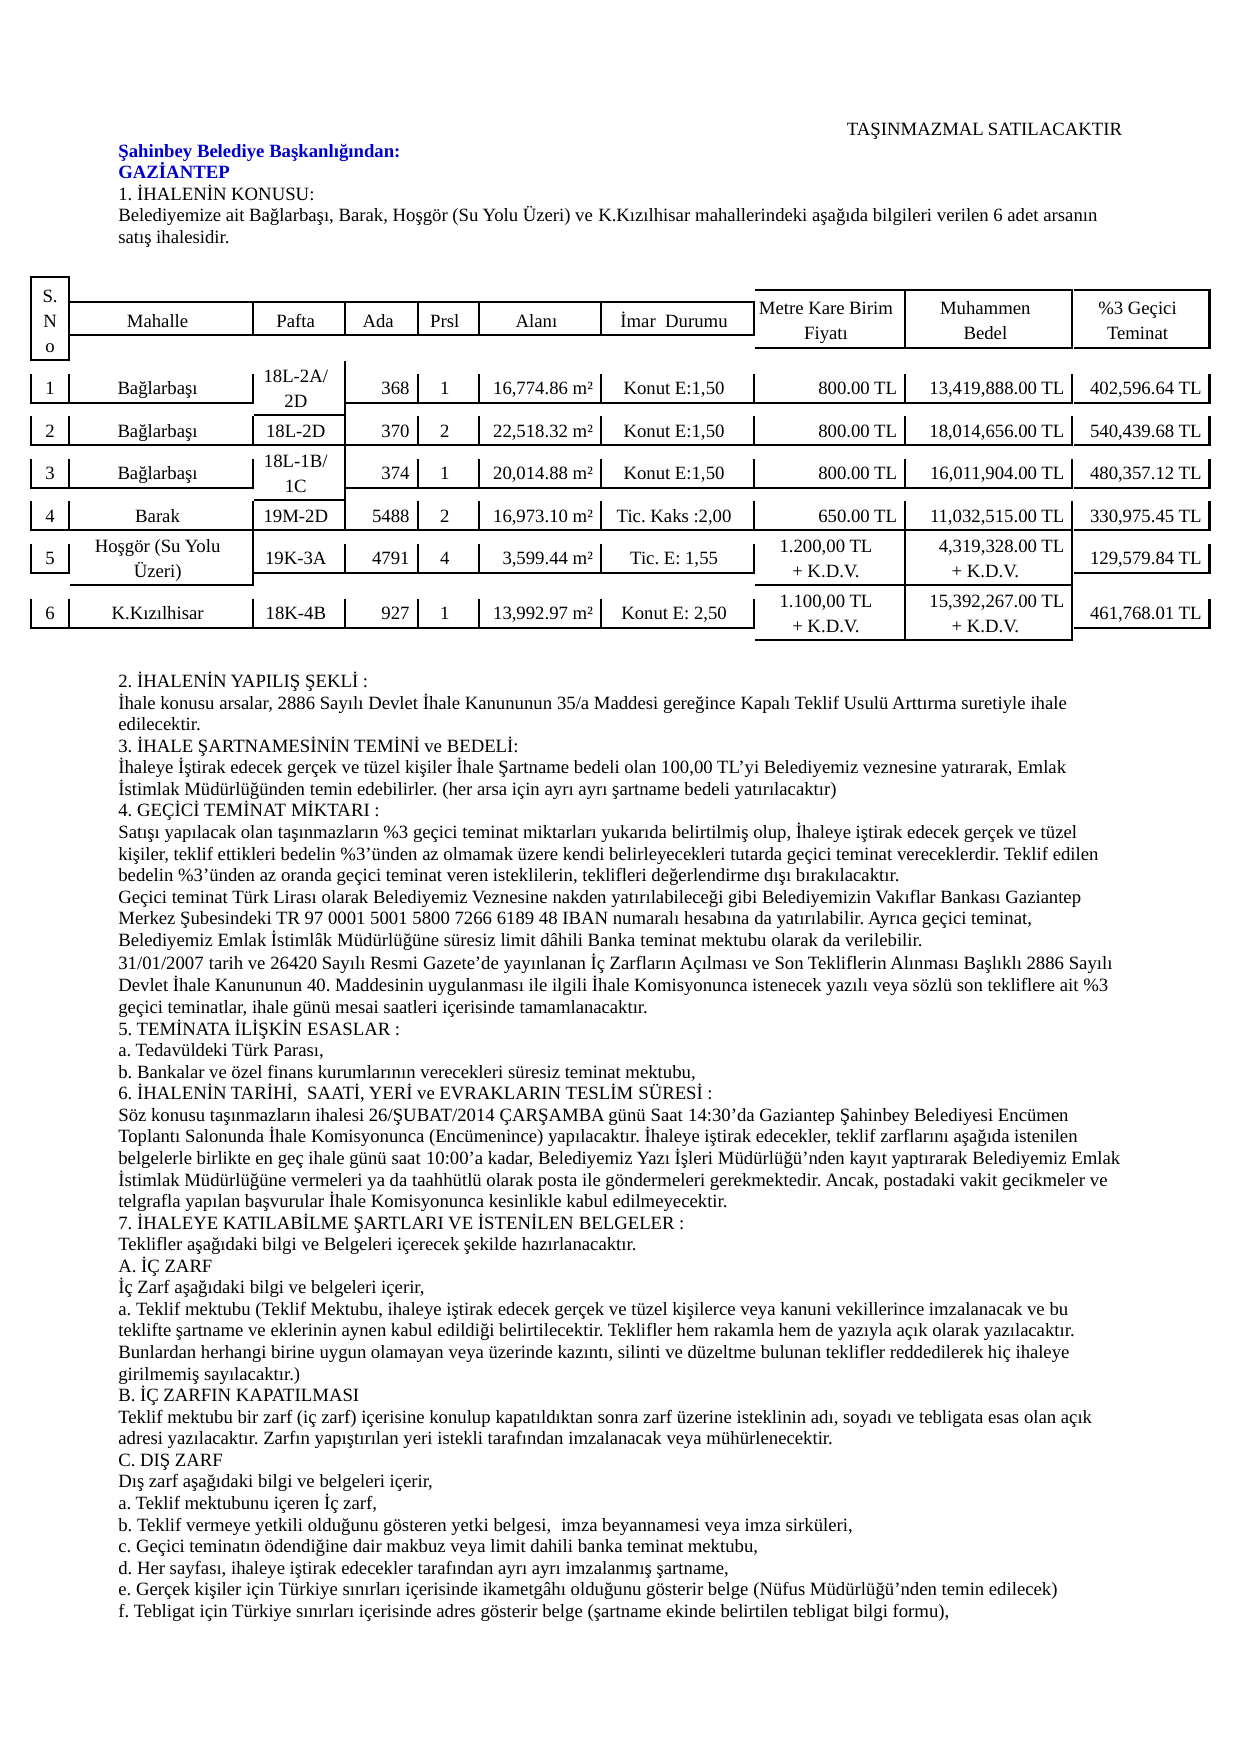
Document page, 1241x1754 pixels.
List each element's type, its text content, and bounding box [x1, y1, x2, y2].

table_header [254, 276, 346, 301]
text f. Tebligat için Türkiye sınırları içerisinde adres gösterir belge (şartname ekinde belirtilen tebligat bilgi formu), [118, 1600, 1122, 1621]
text a. Teklif mektubunu içeren İç zarf, [118, 1492, 1122, 1513]
table_header [254, 336, 346, 361]
table_cell 22,518.32 m² [480, 416, 600, 444]
text 1. İHALENİN KONUSU: [118, 183, 1122, 204]
text İhaleye İştirak edecek gerçek ve tüzel kişiler İhale Şartname bedeli olan 100,00 TL’yi Belediyemiz veznesine yatırarak, Emlak İstimlak Müdürlüğünden temin edebilirler. (her arsa için ayrı ayrı şartname bedeli yatırılacaktır) [118, 756, 1122, 799]
table_cell 480,357.12 TL [1074, 446, 1211, 487]
table_cell [346, 489, 419, 501]
table_header Ada [346, 303, 417, 334]
table_header [906, 276, 1073, 289]
table_cell Konut E:1,50 [602, 446, 755, 487]
table_header Prsl [419, 303, 478, 334]
table_cell [1074, 629, 1211, 641]
table_header [419, 336, 480, 361]
table_header %3 Geçici Teminat [1074, 291, 1208, 347]
table_cell 4791 [346, 531, 419, 572]
text 31/01/2007 tarih ve 26420 Sayılı Resmi Gazete’de yayınlanan İç Zarfların Açılması ve Son Tekliflerin Alınması Başlıklı 2886 Sayılı Devlet İhale Kanununun 40. Maddesinin uygulanması ile ilgili İhale Komisyonunca istenecek yazılı veya sözlü son tekliflere ait %3 geçici teminatlar, ihale günü mesai saatleri içerisinde tamamlanacaktır. [118, 950, 1122, 1017]
table_cell Konut E:1,50 [602, 361, 755, 402]
table_cell 4 [32, 501, 68, 529]
text Teklif mektubu bir zarf (iç zarf) içerisine konulup kapatıldıktan sonra zarf üzerine isteklinin adı, soyadı ve tebligata esas olan açık adresi yazılacaktır. Zarfın yapıştırılan yeri istekli tarafından imzalanacak veya mühürlenecektir. [118, 1406, 1122, 1449]
table_header [480, 276, 602, 301]
table_header [419, 276, 480, 301]
table_header [755, 349, 906, 361]
table_cell 1 [419, 586, 480, 627]
table_header [346, 336, 419, 361]
table_cell 540,439.68 TL [1074, 416, 1208, 444]
table_cell [70, 489, 254, 501]
table_cell 1 [419, 446, 480, 487]
table_cell 16,011,904.00 TL [906, 446, 1073, 487]
text A. İÇ ZARF [118, 1255, 1122, 1276]
text Dış zarf aşağıdaki bilgi ve belgeleri içerir, [118, 1470, 1122, 1492]
table_cell [602, 574, 755, 586]
text Şahinbey Belediye Başkanlığından: [118, 140, 1122, 161]
table_cell 18L-2A/2D [254, 361, 344, 414]
table_cell 1 [419, 361, 480, 402]
table_header [602, 276, 755, 301]
table_cell 402,596.64 TL [1074, 361, 1211, 402]
table_cell 16,774.86 m² [480, 361, 602, 402]
table_cell [346, 574, 419, 586]
text 3. İHALE ŞARTNAMESİNİN TEMİNİ ve BEDELİ: [118, 735, 1122, 756]
table_cell 6 [30, 586, 70, 627]
table_cell [480, 404, 602, 416]
table_header [346, 276, 419, 301]
table_cell 1.200,00 TL + K.D.V. [755, 531, 904, 584]
table_header [755, 276, 906, 289]
table_cell [480, 629, 602, 641]
table_cell 1.100,00 TL + K.D.V. [755, 586, 904, 639]
table_cell 4,319,328.00 TL + K.D.V. [906, 531, 1071, 584]
text Belediyemize ait Bağlarbaşı, Barak, Hoşgör (Su Yolu Üzeri) ve K.Kızılhisar mahallerindeki aşağıda bilgileri verilen 6 adet arsanın satış ihalesidir. [118, 204, 1122, 247]
table_cell 19K-3A [254, 531, 346, 572]
table_cell 11,032,515.00 TL [906, 501, 1071, 529]
text a. Teklif mektubu (Teklif Mektubu, ihaleye iştirak edecek gerçek ve tüzel kişilerce veya kanuni vekillerince imzalanacak ve bu teklifte şartname ve eklerinin aynen kabul edildiği belirtilecektir. Teklifler hem rakamla hem de yazıyla açık olarak yazılacaktır. Bunlardan herhangi birine uygun olamayan veya üzerinde kazıntı, silinti ve düzeltme bulunan teklifler reddedilerek hiç ihaleye girilmemiş sayılacaktır.) [118, 1298, 1122, 1384]
table_cell [419, 404, 480, 416]
table_cell 330,975.45 TL [1074, 501, 1208, 529]
table_cell 15,392,267.00 TL + K.D.V. [906, 586, 1071, 639]
table_cell [480, 574, 602, 586]
table_header Muhammen Bedel [906, 291, 1071, 347]
table_cell [70, 629, 254, 641]
table_cell [70, 404, 254, 416]
table_cell Barak [70, 501, 252, 529]
text 7. İHALEYE KATILABİLME ŞARTLARI VE İSTENİLEN BELGELER : [118, 1212, 1122, 1233]
table_header [70, 276, 254, 301]
table_header [1074, 349, 1211, 361]
table_cell 20,014.88 m² [480, 446, 602, 487]
table_cell 368 [346, 361, 419, 402]
table_cell [254, 574, 346, 586]
table_cell 18,014,656.00 TL [906, 416, 1071, 444]
table_header [70, 336, 254, 361]
table_cell 2 [419, 501, 478, 529]
table_header İmar Durumu [602, 303, 753, 334]
table_cell Konut E:1,50 [602, 416, 753, 444]
table_cell [346, 629, 419, 641]
table_cell 18L-1B/1C [254, 446, 344, 499]
table_cell 3,599.44 m² [480, 531, 602, 572]
table_cell [906, 489, 1073, 501]
text C. DIŞ ZARF [118, 1449, 1122, 1470]
text d. Her sayfası, ihaleye iştirak edecekler tarafından ayrı ayrı imzalanmış şartname, [118, 1557, 1122, 1578]
table_cell [1074, 489, 1211, 501]
table_cell [419, 489, 480, 501]
text TAŞINMAZMAL SATILACAKTIR [118, 118, 1122, 140]
table_cell 18L-2D [254, 416, 344, 444]
table_cell [755, 404, 906, 416]
table_cell [755, 489, 906, 501]
text İhale konusu arsalar, 2886 Sayılı Devlet İhale Kanununun 35/a Maddesi gereğince Kapalı Teklif Usulü Arttırma suretiyle ihale edilecektir. [118, 692, 1122, 735]
table_cell 2 [419, 416, 478, 444]
table_cell 2 [32, 416, 68, 444]
table_cell 800.00 TL [755, 416, 904, 444]
text B. İÇ ZARFIN KAPATILMASI [118, 1384, 1122, 1406]
table_header Metre Kare Birim Fiyatı [755, 291, 904, 347]
table_cell 800.00 TL [755, 446, 906, 487]
table_cell 374 [346, 446, 419, 487]
table_header [602, 336, 755, 361]
text 4. GEÇİCİ TEMİNAT MİKTARI : [118, 799, 1122, 821]
table_header Pafta [254, 303, 344, 334]
table_cell 19M-2D [254, 501, 344, 529]
table_cell [30, 574, 70, 586]
table_cell 1 [30, 361, 70, 402]
text 6. İHALENİN TARİHİ, SAATİ, YERİ ve EVRAKLARIN TESLİM SÜRESİ : [118, 1082, 1122, 1104]
table_cell 5488 [346, 501, 417, 529]
table_cell 650.00 TL [755, 501, 904, 529]
table_cell Bağlarbaşı [70, 416, 252, 444]
text Satışı yapılacak olan taşınmazların %3 geçici teminat miktarları yukarıda belirtilmiş olup, İhaleye iştirak edecek gerçek ve tüzel kişiler, teklif ettikleri bedelin %3’ünden az olmamak üzere kendi belirleyecekleri tutarda geçici teminat vereceklerdir. Teklif edilen bedelin %3’ünden az oranda geçici teminat veren isteklilerin, teklifleri değerlendirme dışı bırakılacaktır. [118, 821, 1122, 886]
table_cell 13,419,888.00 TL [906, 361, 1073, 402]
table_cell 3 [30, 446, 70, 487]
table_cell 13,992.97 m² [480, 586, 602, 627]
table_cell Tic. E: 1,55 [602, 531, 755, 572]
table_cell Konut E: 2,50 [602, 586, 755, 627]
text Geçici teminat Türk Lirası olarak Belediyemiz Veznesine nakden yatırılabileceği gibi Belediyemizin Vakıflar Bankası Gaziantep Merkez Şubesindeki TR 97 0001 5001 5800 7266 6189 48 IBAN numaralı hesabına da yatırılabilir. Ayrıca geçici teminat, Belediyemiz Emlak İstimlâk Müdürlüğüne süresiz limit dâhili Banka teminat mektubu olarak da verilebilir. [118, 886, 1122, 950]
table_header S.No [32, 278, 68, 359]
table_cell Bağlarbaşı [70, 446, 254, 487]
table_cell [906, 404, 1073, 416]
text 2. İHALENİN YAPILIŞ ŞEKLİ : [118, 670, 1122, 692]
table_header Alanı [480, 303, 600, 334]
table_cell [480, 489, 602, 501]
table_cell [30, 489, 70, 501]
table_cell [602, 404, 755, 416]
table_cell [346, 404, 419, 416]
table_cell [419, 629, 480, 641]
table_cell 18K-4B [254, 586, 346, 627]
text Söz konusu taşınmazların ihalesi 26/ŞUBAT/2014 ÇARŞAMBA günü Saat 14:30’da Gaziantep Şahinbey Belediyesi Encümen Toplantı Salonunda İhale Komisyonunca (Encümenince) yapılacaktır. İhaleye iştirak edecekler, teklif zarflarını aşağıda istenilen belgelerle birlikte en geç ihale günü saat 10:00’a kadar, Belediyemiz Yazı İşleri Müdürlüğü’nden kayıt yaptırarak Belediyemiz Emlak İstimlak Müdürlüğüne vermeleri ya da taahhütlü olarak posta ile göndermeleri gerekmektedir. Ancak, postadaki vakit gecikmeler ve telgrafla yapılan başvurular İhale Komisyonunca kesinlikle kabul edilmeyecektir. [118, 1104, 1122, 1212]
table_cell 5 [30, 531, 70, 572]
table_cell 800.00 TL [755, 361, 906, 402]
text c. Geçici teminatın ödendiğine dair makbuz veya limit dahili banka teminat mektubu, [118, 1535, 1122, 1557]
table_cell Bağlarbaşı [70, 361, 254, 402]
text b. Bankalar ve özel finans kurumlarının verecekleri süresiz teminat mektubu, [118, 1061, 1122, 1082]
table_cell [30, 404, 70, 416]
text Teklifler aşağıdaki bilgi ve Belgeleri içerecek şekilde hazırlanacaktır. [118, 1233, 1122, 1255]
table_cell [254, 629, 346, 641]
table_cell 129,579.84 TL [1074, 531, 1211, 572]
text İç Zarf aşağıdaki bilgi ve belgeleri içerir, [118, 1276, 1122, 1298]
table_header [906, 349, 1073, 361]
table_cell K.Kızılhisar [70, 586, 254, 627]
table_cell [602, 489, 755, 501]
table_cell Tic. Kaks :2,00 [602, 501, 753, 529]
text GAZİANTEP [118, 161, 1122, 183]
table_cell 927 [346, 586, 419, 627]
table_cell Hoşgör (Su Yolu Üzeri) [70, 531, 252, 584]
table_cell [419, 574, 480, 586]
text a. Tedavüldeki Türk Parası, [118, 1039, 1122, 1061]
table_cell [1074, 404, 1211, 416]
table_header [480, 336, 602, 361]
table_cell [602, 629, 755, 641]
table_cell 4 [419, 531, 480, 572]
table_cell [30, 629, 70, 641]
text b. Teklif vermeye yetkili olduğunu gösteren yetki belgesi, imza beyannamesi veya imza sirküleri, [118, 1513, 1122, 1535]
text e. Gerçek kişiler için Türkiye sınırları içerisinde ikametgâhı olduğunu gösterir belge (Nüfus Müdürlüğü’nden temin edilecek) [118, 1578, 1122, 1600]
table_cell [1074, 574, 1211, 586]
table_cell 370 [346, 416, 417, 444]
table_cell 461,768.01 TL [1074, 586, 1211, 627]
table_header [1074, 276, 1211, 289]
table_cell 16,973.10 m² [480, 501, 600, 529]
table_header Mahalle [70, 303, 252, 334]
text 5. TEMİNATA İLİŞKİN ESASLAR : [118, 1017, 1122, 1039]
